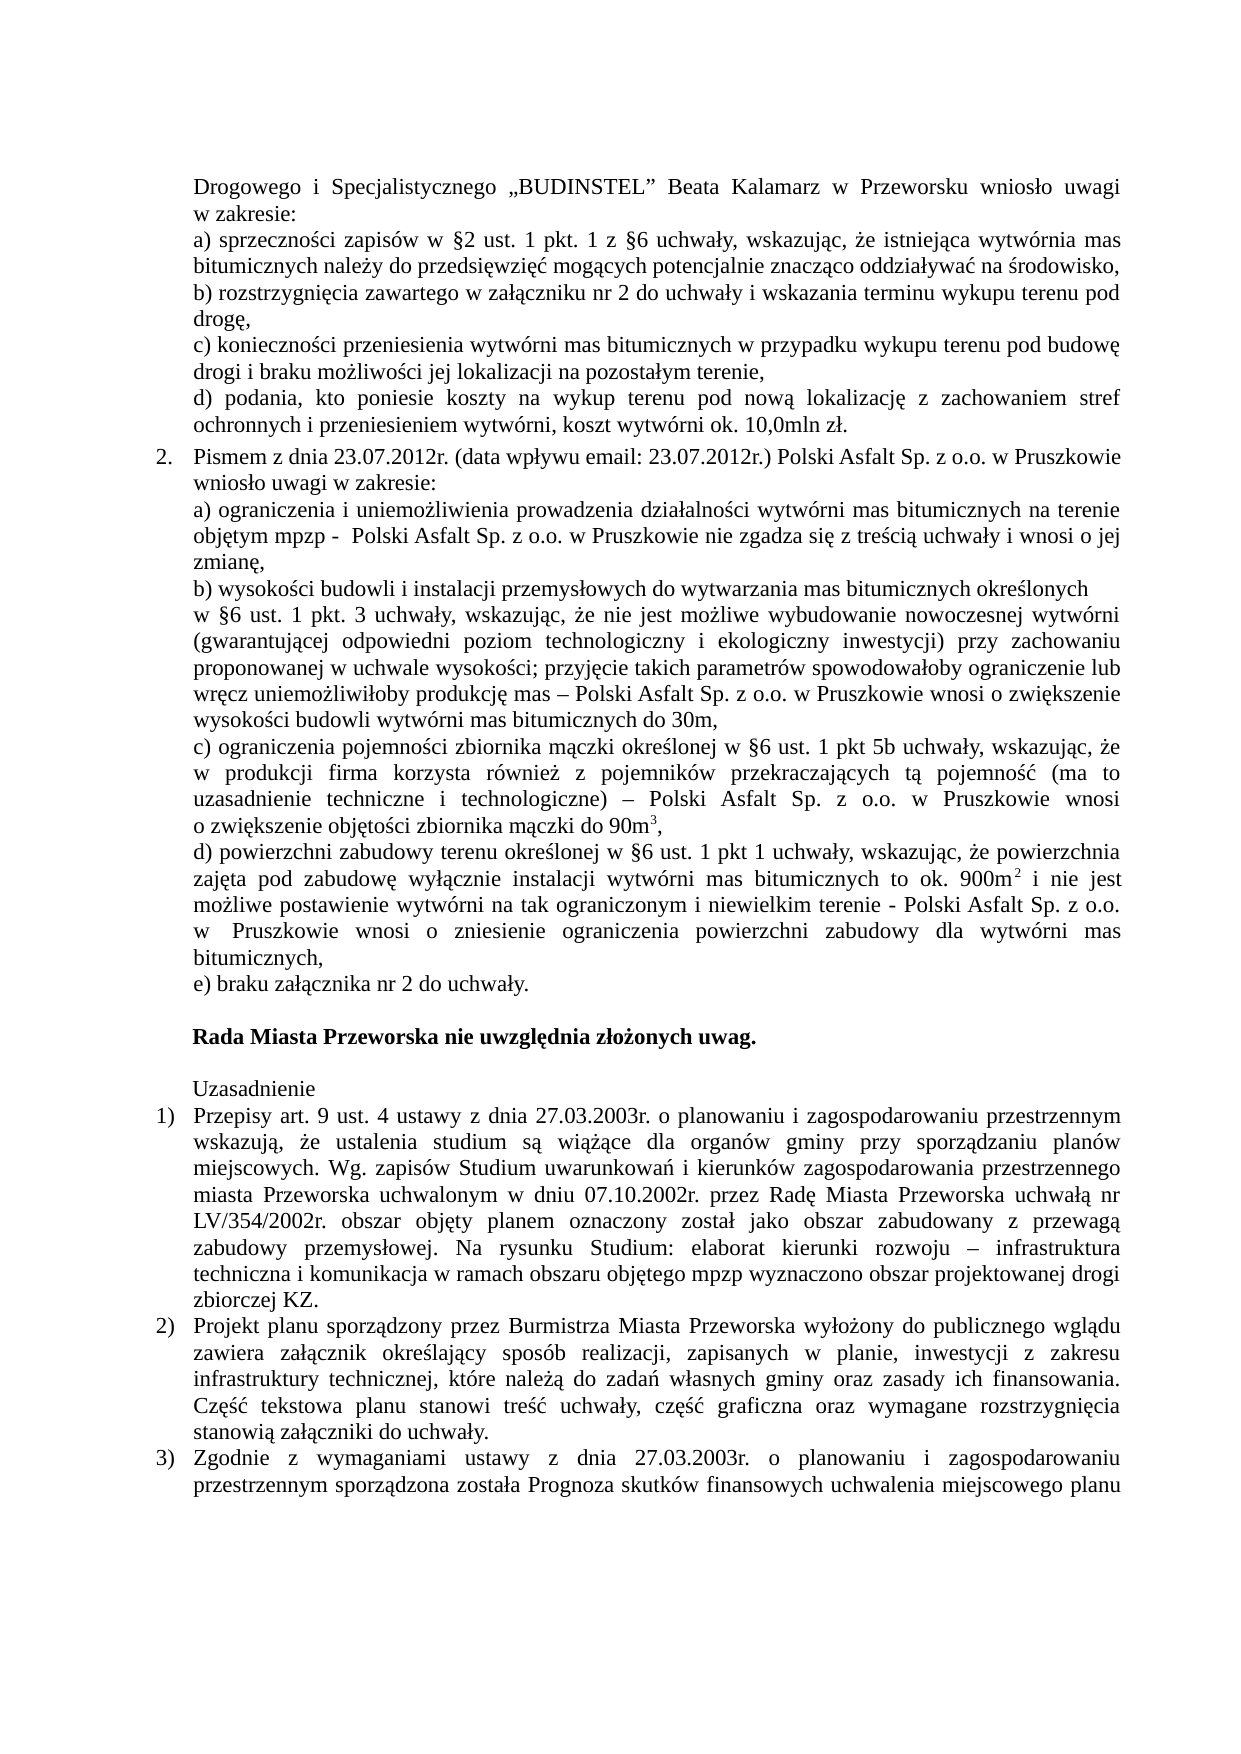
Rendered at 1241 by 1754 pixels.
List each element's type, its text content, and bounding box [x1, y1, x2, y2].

list Projekt planu sporządzony przez Burmistrza Miasta Przeworska wyłożony do publicznego wglądu zawiera załącznik określający sposób realizacji, zapisanych w planie, inwestycji z zakresu infrastruktury technicznej, które należą do zadań własnych gminy oraz zasady ich finansowania. Część tekstowa planu stanowi treść uchwały, część graficzna oraz wymagane rozstrzygnięcia stanowią załączniki do uchwały. [156, 1313, 1122, 1444]
list w §6 ust. 1 pkt. 3 uchwały, wskazując, że nie jest możliwe wybudowanie nowoczesnej wytwórni (gwarantującej odpowiedni poziom technologiczny i ekologiczny inwestycji) przy zachowaniu proponowanej w uchwale wysokości; przyjęcie takich parametrów spowodowałoby ograniczenie lub wręcz uniemożliwiłoby produkcję mas – Polski Asfalt Sp. z o.o. w Pruszkowie wnosi o zwiększenie wysokości budowli wytwórni mas bitumicznych do 30m, [156, 601, 1122, 733]
text Uzasadnienie [118, 1075, 1122, 1102]
list a) sprzeczności zapisów w §2 ust. 1 pkt. 1 z §6 uchwały, wskazując, że istniejąca wytwórnia mas bitumicznych należy do przedsięwzięć mogących potencjalnie znacząco oddziaływać na środowisko, [156, 226, 1122, 279]
list b) rozstrzygnięcia zawartego w załączniku nr 2 do uchwały i wskazania terminu wykupu terenu pod drogę, [156, 279, 1122, 332]
list Zgodnie z wymaganiami ustawy z dnia 27.03.2003r. o planowaniu i zagospodarowaniu przestrzennym sporządzona została Prognoza skutków finansowych uchwalenia miejscowego planu [156, 1444, 1122, 1497]
list d) powierzchni zabudowy terenu określonej w §6 ust. 1 pkt 1 uchwały, wskazując, że powierzchnia zajęta pod zabudowę wyłącznie instalacji wytwórni mas bitumicznych to ok. 900m2 i nie jest możliwe postawienie wytwórni na tak ograniczonym i niewielkim terenie - Polski Asfalt Sp. z o.o. w Pruszkowie wnosi o zniesienie ograniczenia powierzchni zabudowy dla wytwórni mas bitumicznych, [156, 838, 1122, 970]
list e) braku załącznika nr 2 do uchwały. [156, 970, 1122, 996]
list a) ograniczenia i uniemożliwienia prowadzenia działalności wytwórni mas bitumicznych na terenie objętym mpzp - Polski Asfalt Sp. z o.o. w Pruszkowie nie zgadza się z treścią uchwały i wnosi o jej zmianę, [156, 496, 1122, 575]
list Pismem z dnia 23.07.2012r. (data wpływu email: 23.07.2012r.) Polski Asfalt Sp. z o.o. w Pruszkowie wniosło uwagi w zakresie: [156, 443, 1122, 496]
text Rada Miasta Przeworska nie uwzględnia złożonych uwag. [118, 1023, 1122, 1049]
list c) konieczności przeniesienia wytwórni mas bitumicznych w przypadku wykupu terenu pod budowę drogi i braku możliwości jej lokalizacji na pozostałym terenie, [156, 332, 1122, 384]
list c) ograniczenia pojemności zbiornika mączki określonej w §6 ust. 1 pkt 5b uchwały, wskazując, że w produkcji firma korzysta również z pojemników przekraczających tą pojemność (ma to uzasadnienie techniczne i technologiczne) – Polski Asfalt Sp. z o.o. w Pruszkowie wnosi o zwiększenie objętości zbiornika mączki do 90m3, [156, 733, 1122, 838]
list Drogowego i Specjalistycznego „BUDINSTEL” Beata Kalamarz w Przeworsku wniosło uwagi w zakresie: [156, 173, 1122, 226]
list Przepisy art. 9 ust. 4 ustawy z dnia 27.03.2003r. o planowaniu i zagospodarowaniu przestrzennym wskazują, że ustalenia studium są wiążące dla organów gminy przy sporządzaniu planów miejscowych. Wg. zapisów Studium uwarunkowań i kierunków zagospodarowania przestrzennego miasta Przeworska uchwalonym w dniu 07.10.2002r. przez Radę Miasta Przeworska uchwałą nr LV/354/2002r. obszar objęty planem oznaczony został jako obszar zabudowany z przewagą zabudowy przemysłowej. Na rysunku Studium: elaborat kierunki rozwoju – infrastruktura techniczna i komunikacja w ramach obszaru objętego mpzp wyznaczono obszar projektowanej drogi zbiorczej KZ. [156, 1102, 1122, 1313]
list d) podania, kto poniesie koszty na wykup terenu pod nową lokalizację z zachowaniem stref ochronnych i przeniesieniem wytwórni, koszt wytwórni ok. 10,0mln zł. [156, 384, 1122, 437]
list b) wysokości budowli i instalacji przemysłowych do wytwarzania mas bitumicznych określonych [156, 575, 1122, 601]
